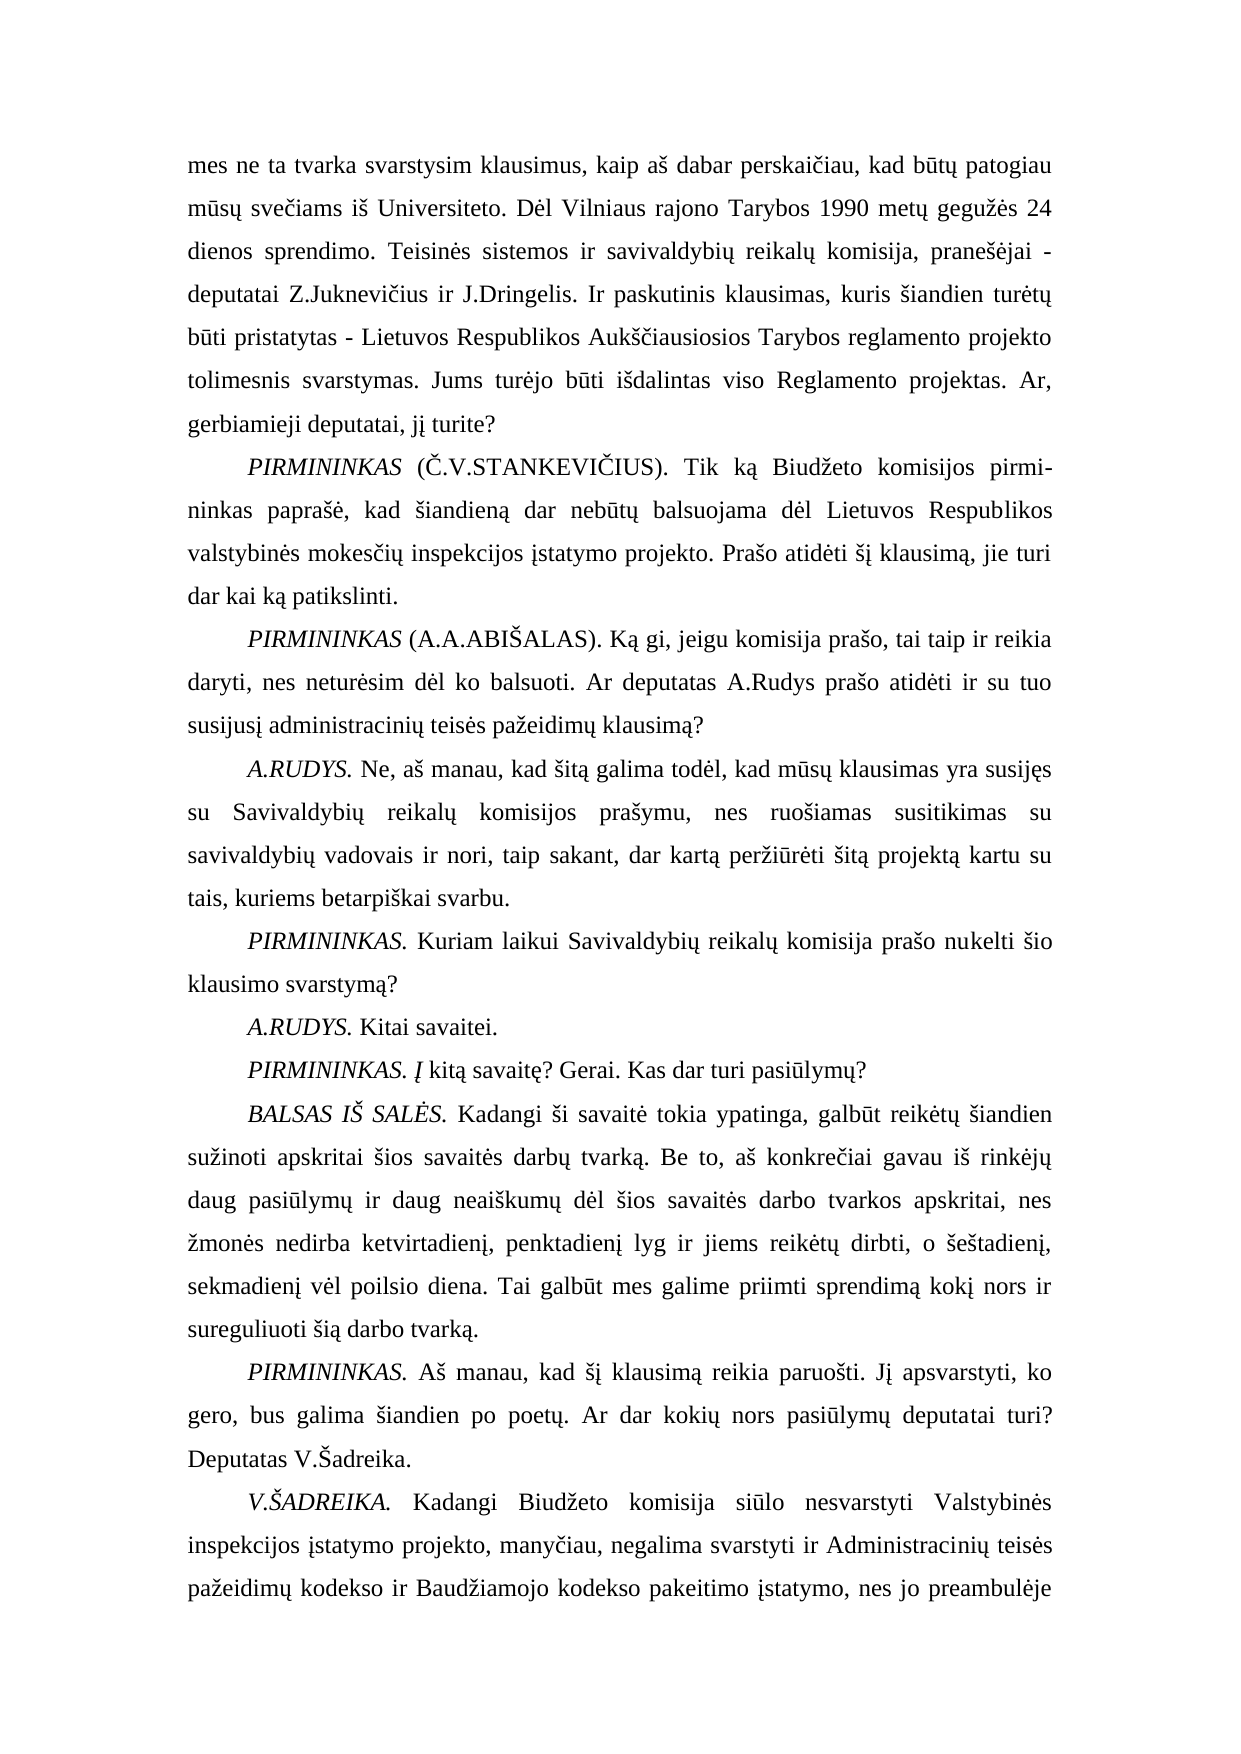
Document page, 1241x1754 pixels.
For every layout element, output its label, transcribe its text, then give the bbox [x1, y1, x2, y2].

text V.ŠADREIKA. Kadangi Biudžeto komisija siūlo nesvarstyti Valstybinės inspekcijos įstatymo projekto, manyčiau, negalima svarstyti ir Administraci­nių teisės pažeidimų kodekso ir Baudžiamojo kodekso pakeitimo įstatymo, nes jo preambulėje [187, 1487, 1053, 1602]
text PIRMININKAS (Č.V.STANKEVIČIUS). Tik ką Biudžeto komisijos pirmi­ninkas paprašė, kad šiandieną dar nebūtų balsuojama dėl Lietuvos Respub­likos valstybinės mokesčių inspekcijos įstatymo projekto. Prašo atidėti šį klausimą, jie turi dar kai ką patikslinti. [187, 452, 1053, 610]
text PIRMININKAS. Kuriam laikui Savivaldybių reikalų komisija prašo nu­kelti šio klausimo svarstymą? [187, 926, 1053, 998]
text mes ne ta tvarka svarstysim klausimus, kaip aš dabar perskaičiau, kad būtų patogiau mūsų svečiams iš Universiteto. Dėl Vilniaus rajono Tarybos 1990 metų gegužės 24 dienos sprendimo. Teisinės sistemos ir savivaldybių reikalų komisija, pranešėjai - deputatai Z.Juknevičius ir J.Dringelis. Ir paskutinis klausimas, kuris šiandien turėtų būti prista­tytas - Lietuvos Respublikos Aukščiausiosios Tarybos reglamento projekto tolimesnis svarstymas. Jums turėjo būti išdalintas viso Reglamento projektas. Ar, gerbiamieji deputatai, jį turite? [187, 150, 1053, 437]
text A.RUDYS. Kitai savaitei. [187, 1012, 1053, 1041]
text PIRMININKAS. Aš manau, kad šį klausimą reikia paruošti. Jį apsvarstyti, ko gero, bus galima šiandien po poetų. Ar dar kokių nors pasiūlymų deputa­tai turi? Deputatas V.Šadreika. [187, 1357, 1053, 1472]
text PIRMININKAS (A.A.ABIŠALAS). Ką gi, jeigu komisija prašo, tai taip ir reikia daryti, nes neturėsim dėl ko balsuoti. Ar deputatas A.Rudys prašo atidėti ir su tuo susijusį administracinių teisės pažeidimų klausimą? [187, 624, 1053, 739]
text A.RUDYS. Ne, aš manau, kad šitą galima todėl, kad mūsų klausimas yra susijęs su Savivaldybių reikalų komisijos prašymu, nes ruošiamas susitikimas su savivaldybių vadovais ir nori, taip sakant, dar kartą peržiūrėti šitą projektą kartu su tais, kuriems betarpiškai svarbu. [187, 754, 1053, 912]
text BALSAS IŠ SALĖS. Kadangi ši savaitė tokia ypatinga, galbūt reikėtų šiandien sužinoti apskritai šios savaitės darbų tvarką. Be to, aš konkrečiai gavau iš rinkėjų daug pasiūlymų ir daug neaiškumų dėl šios savaitės darbo tvarkos apskritai, nes žmonės nedirba ketvirtadienį, penktadienį lyg ir jiems reikėtų dirbti, o šeštadienį, sekmadienį vėl poilsio diena. Tai galbūt mes galime priimti sprendimą kokį nors ir sureguliuoti šią darbo tvarką. [187, 1099, 1053, 1343]
text PIRMININKAS. Į kitą savaitę? Gerai. Kas dar turi pasiūlymų? [187, 1056, 1053, 1084]
